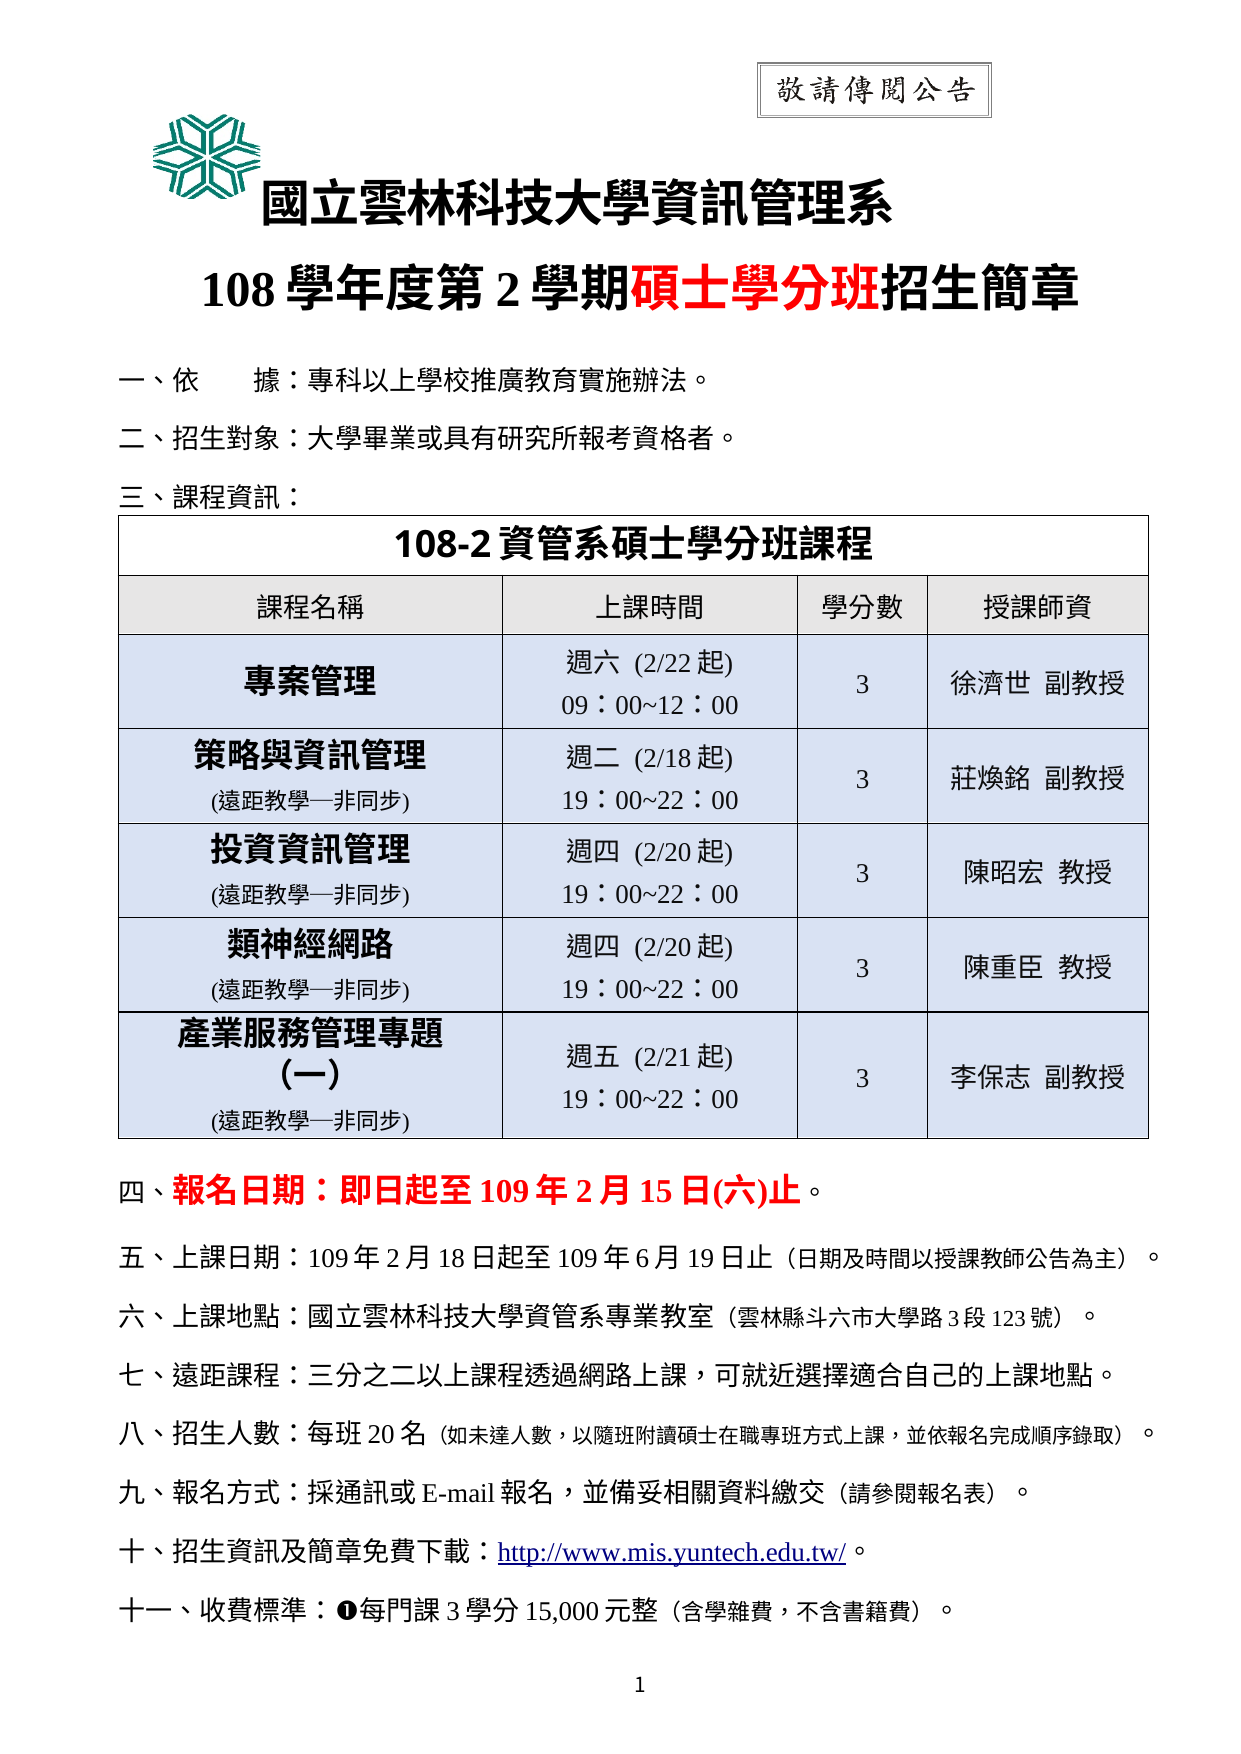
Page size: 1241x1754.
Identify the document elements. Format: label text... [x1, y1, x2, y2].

text 十、招生資訊及簡章免費下載：http://www.mis.yuntech.edu.tw/。 [118, 1530, 1152, 1569]
table_cell 陳重臣 教授 [928, 918, 1148, 1011]
table_cell 課程名稱 [119, 576, 502, 633]
text 十一、收費標準：每門課3學分15,000元整（含學雜費，不含書籍費）。 [118, 1589, 1196, 1628]
text 三、課程資訊： [118, 476, 1196, 515]
text 八、招生人數：每班20名（如未達人數，以隨班附讀碩士在職專班方式上課，並依報名完成順序錄取）。 [118, 1412, 1196, 1452]
table_cell 投資資訊管理 (遠距教學─非同步) [119, 824, 502, 917]
table_cell 週四 (2/20起) 19：00~22：00 [503, 824, 797, 917]
text 二、招生對象：大學畢業或具有研究所報考資格者。 [118, 417, 1196, 457]
table_cell 學分數 [798, 576, 927, 633]
table_cell 莊煥銘 副教授 [928, 729, 1148, 822]
text 七、遠距課程：三分之二以上課程透過網路上課，可就近選擇適合自己的上課地點。 [118, 1353, 1196, 1393]
text 國立雲林科技大學資訊管理系 [118, 164, 1162, 236]
table_cell 週四 (2/20起) 19：00~22：00 [503, 918, 797, 1011]
table_cell 徐濟世 副教授 [928, 635, 1148, 728]
text 六、上課地點：國立雲林科技大學資管系專業教室（雲林縣斗六市大學路3段123號）。 [118, 1295, 1196, 1334]
text 四、報名日期：即日起至109年2月15日(六)止。 [118, 1163, 1196, 1212]
text 九、報名方式：採通訊或E-mail報名，並備妥相關資料繳交（請參閱報名表）。 [118, 1471, 1196, 1511]
table_cell 3 [798, 824, 927, 917]
text 五、上課日期：109年2月18日起至109年6月19日止（日期及時間以授課教師公告為主）。 [118, 1236, 1196, 1275]
table_cell 3 [798, 635, 927, 728]
table_cell 週六 (2/22起) 09：00~12：00 [503, 635, 797, 728]
text 一、依 據：專科以上學校推廣教育實施辦法。 [118, 358, 1152, 398]
table_cell 上課時間 [503, 576, 797, 633]
table_cell 類神經網路 (遠距教學─非同步) [119, 918, 502, 1011]
table_header 108-2資管系碩士學分班課程 [119, 516, 1148, 574]
text 108學年度第2學期碩士學分班招生簡章 [118, 248, 1162, 321]
table_cell 李保志 副教授 [928, 1013, 1148, 1137]
table_cell 3 [798, 918, 927, 1011]
table_cell 專案管理 [119, 635, 502, 728]
table_cell 陳昭宏 教授 [928, 824, 1148, 917]
table_cell 3 [798, 729, 927, 822]
table_cell 產業服務管理專題（一） (遠距教學─非同步) [119, 1013, 502, 1137]
table_cell 策略與資訊管理 (遠距教學─非同步) [119, 729, 502, 822]
table_cell 授課師資 [928, 576, 1148, 633]
table_cell 週二 (2/18起) 19：00~22：00 [503, 729, 797, 822]
table_cell 週五 (2/21起) 19：00~22：00 [503, 1013, 797, 1137]
table_cell 3 [798, 1013, 927, 1137]
